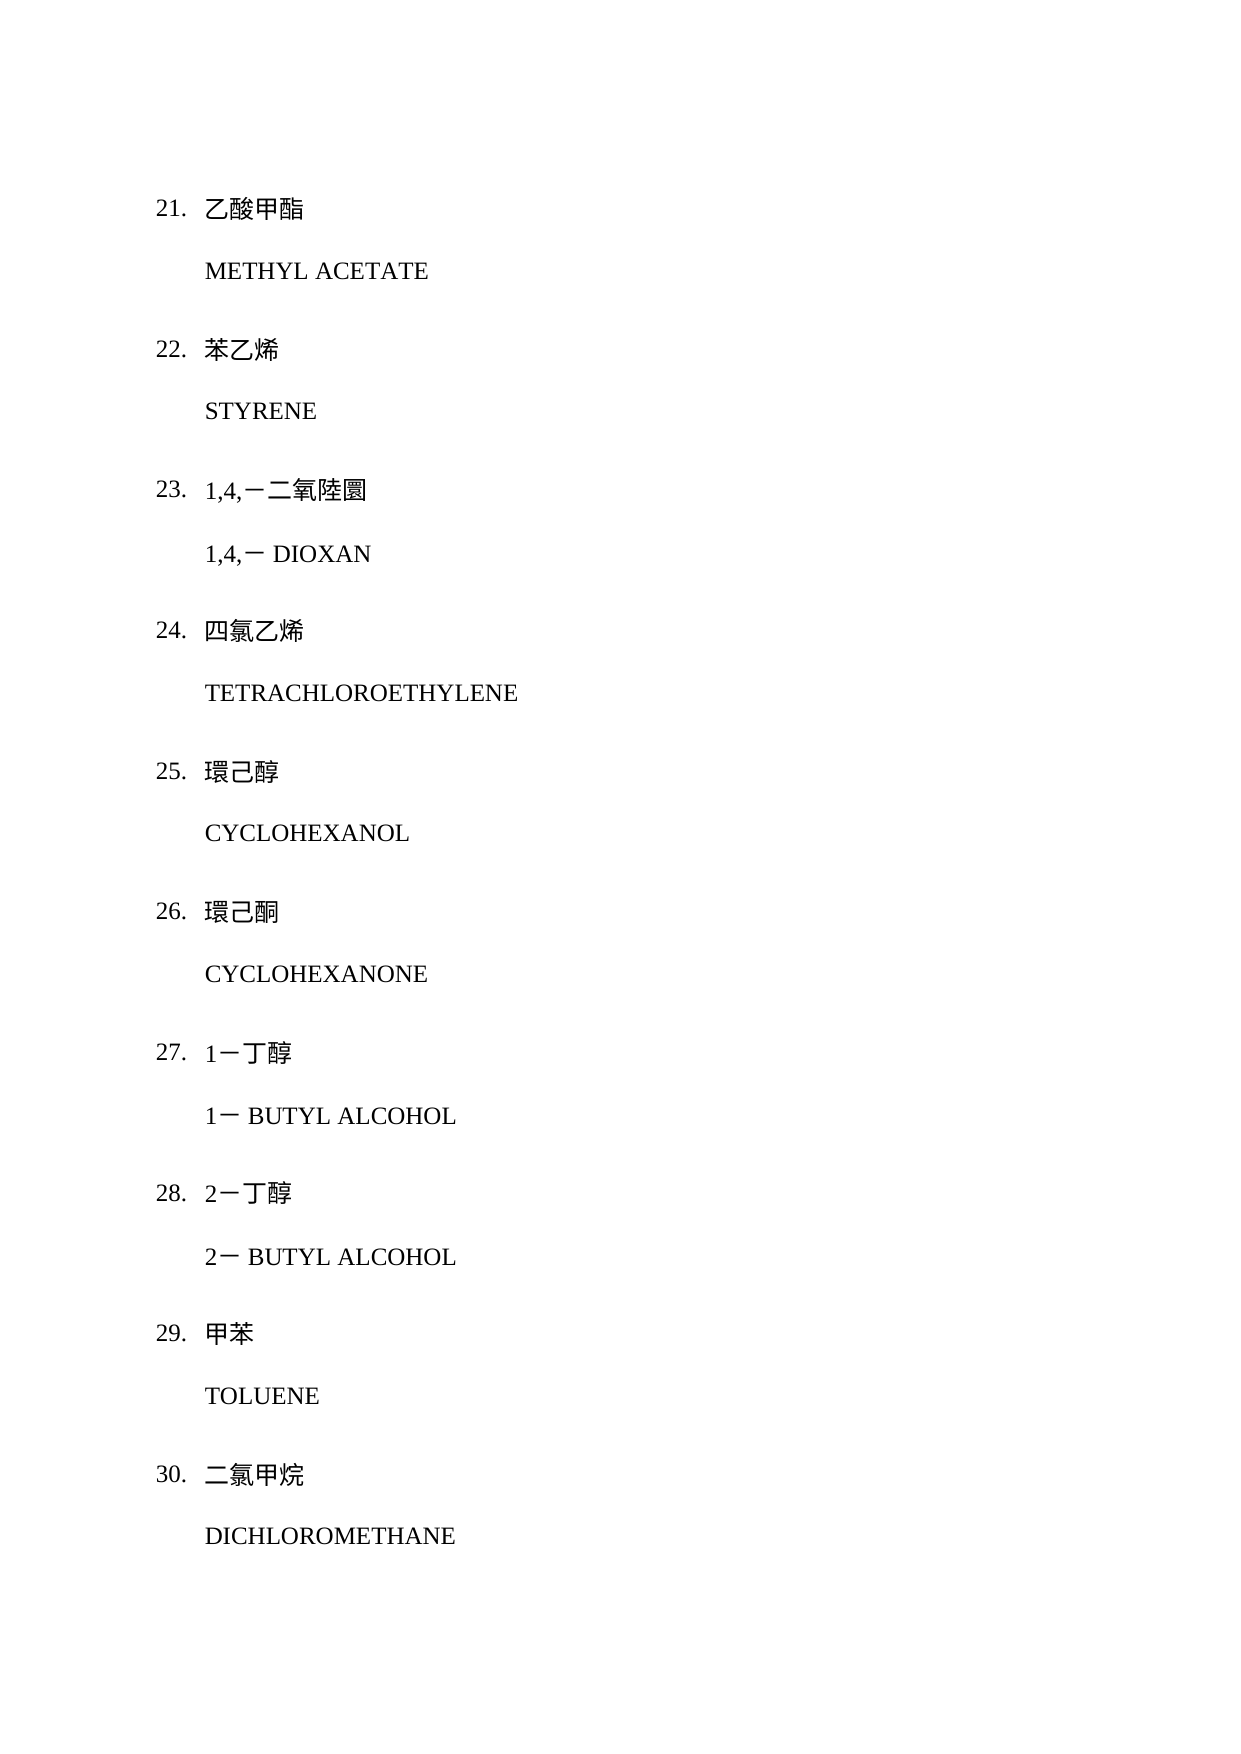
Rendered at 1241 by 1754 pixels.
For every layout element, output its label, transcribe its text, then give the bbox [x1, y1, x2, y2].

table_cell 22. [148, 299, 197, 439]
table_cell 30. [148, 1424, 197, 1564]
table_cell 27. [148, 1002, 197, 1143]
table_cell 21. [148, 158, 197, 299]
table_cell 24. [148, 580, 197, 721]
table_cell 25. [148, 721, 197, 861]
table_cell 乙酸甲酯 METHYL ACETATE [197, 158, 1092, 299]
table_cell 四氯乙烯 TETRACHLOROETHYLENE [197, 580, 1092, 721]
table_cell 29. [148, 1283, 197, 1424]
table_cell 二氯甲烷 DICHLOROMETHANE [197, 1424, 1092, 1564]
table_cell 26. [148, 861, 197, 1002]
table_cell 環己醇 CYCLOHEXANOL [197, 721, 1092, 861]
table_cell 2－丁醇 2－ BUTYL ALCOHOL [197, 1143, 1092, 1283]
table_cell 23. [148, 440, 197, 580]
table_cell 1,4,－二氧陸圜 1,4,－ DIOXAN [197, 440, 1092, 580]
table_cell 1－丁醇 1－ BUTYL ALCOHOL [197, 1002, 1092, 1143]
table_cell 環己酮 CYCLOHEXANONE [197, 861, 1092, 1002]
table_cell 苯乙烯 STYRENE [197, 299, 1092, 439]
table_cell 甲苯 TOLUENE [197, 1283, 1092, 1424]
table_cell 28. [148, 1143, 197, 1283]
